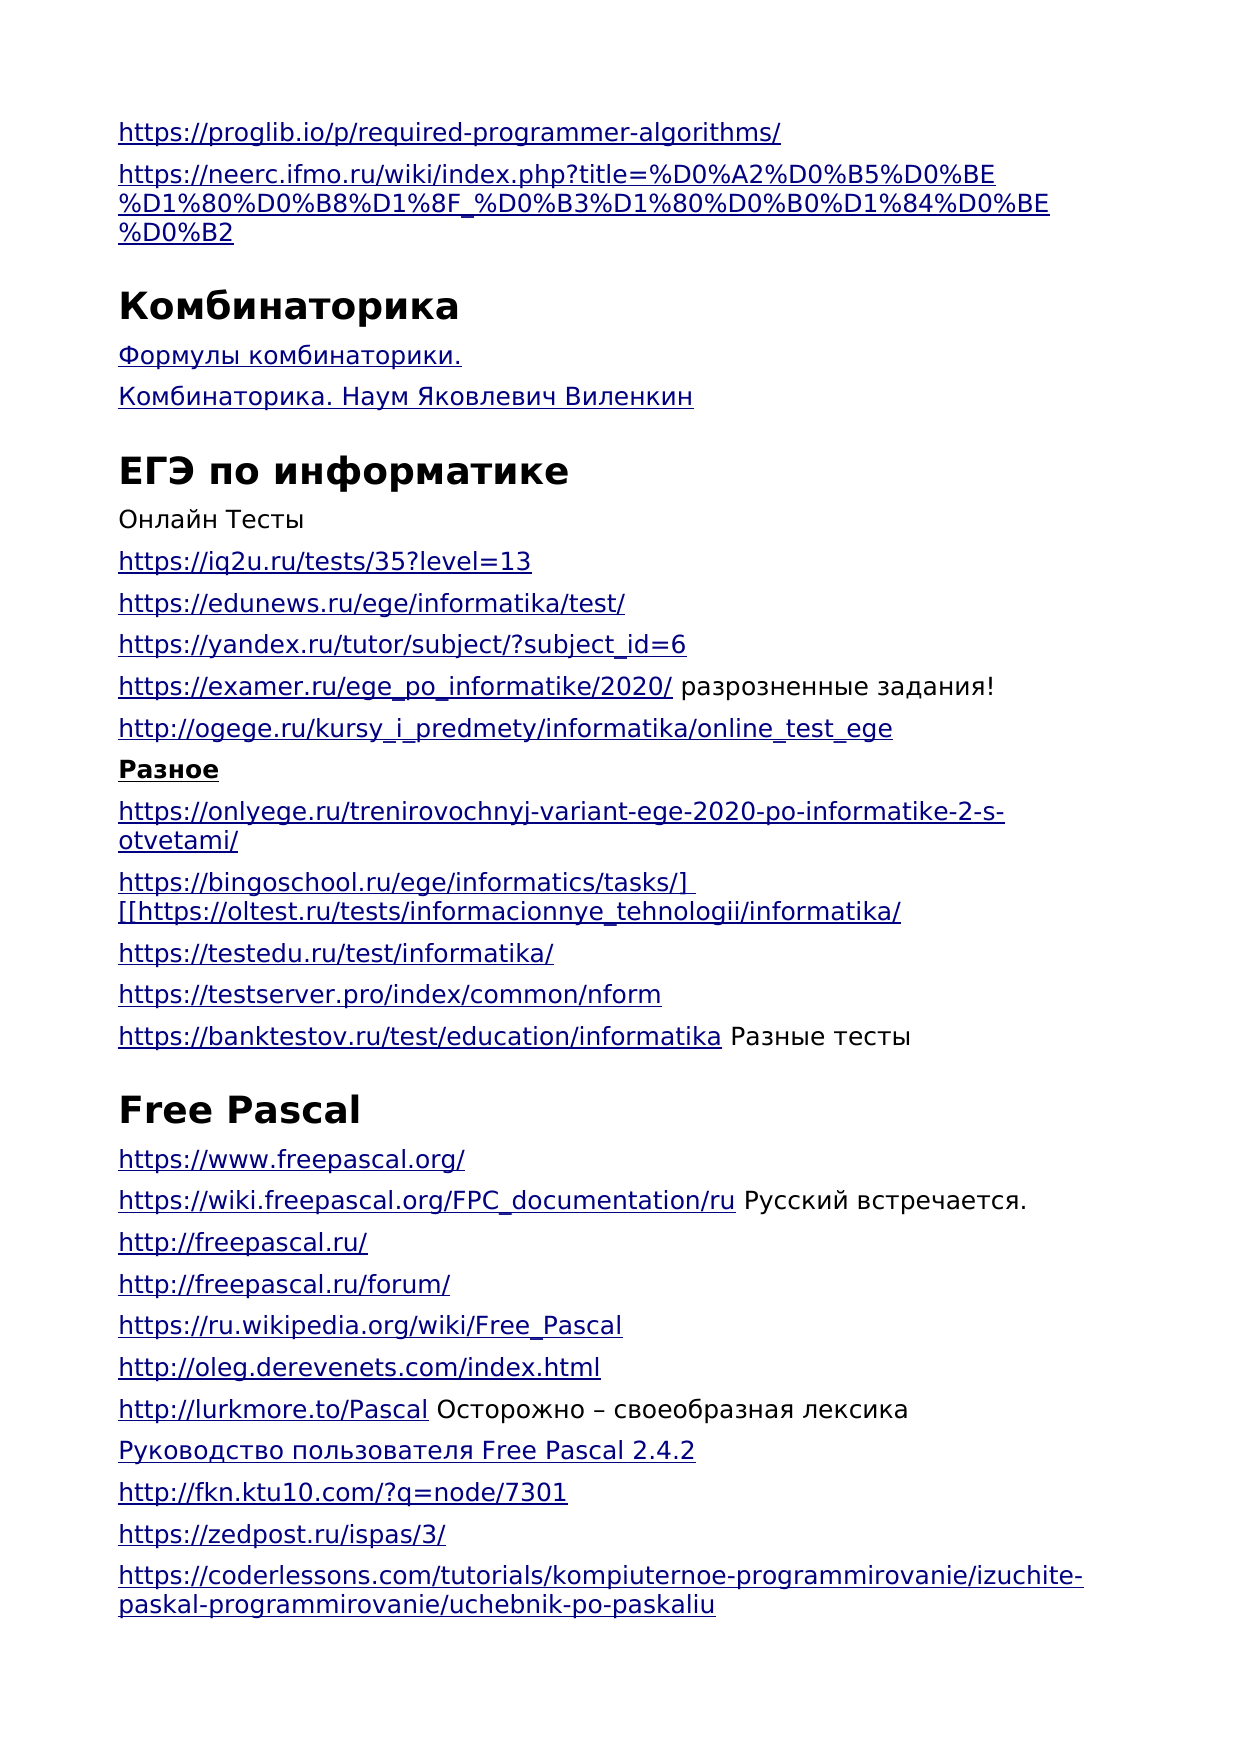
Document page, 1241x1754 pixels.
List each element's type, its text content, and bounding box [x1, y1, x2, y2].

text https://banktestov.ru/test/education/informatika Разные тесты [118, 1022, 1122, 1051]
text https://wiki.freepascal.org/FPC_documentation/ru Русский встречается. [118, 1187, 1122, 1216]
text Разное [118, 755, 1122, 784]
text https://iq2u.ru/tests/35?level=13 [118, 547, 1122, 576]
text https://examer.ru/ege_po_informatike/2020/ разрозненные задания! [118, 672, 1122, 701]
text https://proglib.io/p/required-programmer-algorithms/ [118, 118, 1122, 147]
text http://freepascal.ru/ [118, 1228, 1122, 1257]
text https://yandex.ru/tutor/subject/?subject_id=6 [118, 630, 1122, 659]
text Формулы комбинаторики. [118, 341, 1122, 370]
text https://edunews.ru/ege/informatika/test/ [118, 589, 1122, 618]
text https://testserver.pro/index/common/nform [118, 980, 1122, 1009]
text https://neerc.ifmo.ru/wiki/index.php?title=%D0%A2%D0%B5%D0%BE%D1%80%D0%B8%D1%8F_%D0%B3%D1%80%D0%B0%D1%84%D0%BE%D0%B2 [118, 160, 1122, 247]
text Комбинаторика. Наум Яковлевич Виленкин [118, 383, 1122, 412]
text http://freepascal.ru/forum/ [118, 1270, 1122, 1299]
text https://coderlessons.com/tutorials/kompiuternoe-programmirovanie/izuchite-paskal-programmirovanie/uchebnik-po-paskaliu [118, 1562, 1122, 1620]
text http://lurkmore.to/Pascal Осторожно – своеобразная лексика [118, 1395, 1122, 1424]
subtitle Free Pascal [118, 1089, 1122, 1132]
text http://oleg.derevenets.com/index.html [118, 1353, 1122, 1382]
text Онлайн Тесты [118, 505, 1122, 534]
subtitle ЕГЭ по информатике [118, 449, 1122, 493]
subtitle Комбинаторика [118, 285, 1122, 328]
text https://bingoschool.ru/ege/informatics/tasks/] [[https://oltest.ru/tests/informacionnye_tehnologii/informatika/ [118, 868, 1122, 926]
text http://ogege.ru/kursy_i_predmety/informatika/online_test_ege [118, 714, 1122, 743]
text https://testedu.ru/test/informatika/ [118, 939, 1122, 968]
text https://onlyege.ru/trenirovochnyj-variant-ege-2020-po-informatike-2-s-otvetami/ [118, 797, 1122, 855]
text https://ru.wikipedia.org/wiki/Free_Pascal [118, 1312, 1122, 1341]
text https://zedpost.ru/ispas/3/ [118, 1520, 1122, 1549]
text https://www.freepascal.org/ [118, 1145, 1122, 1174]
text http://fkn.ktu10.com/?q=node/7301 [118, 1478, 1122, 1507]
text Руководство пользователя Free Pascal 2.4.2 [118, 1437, 1122, 1466]
